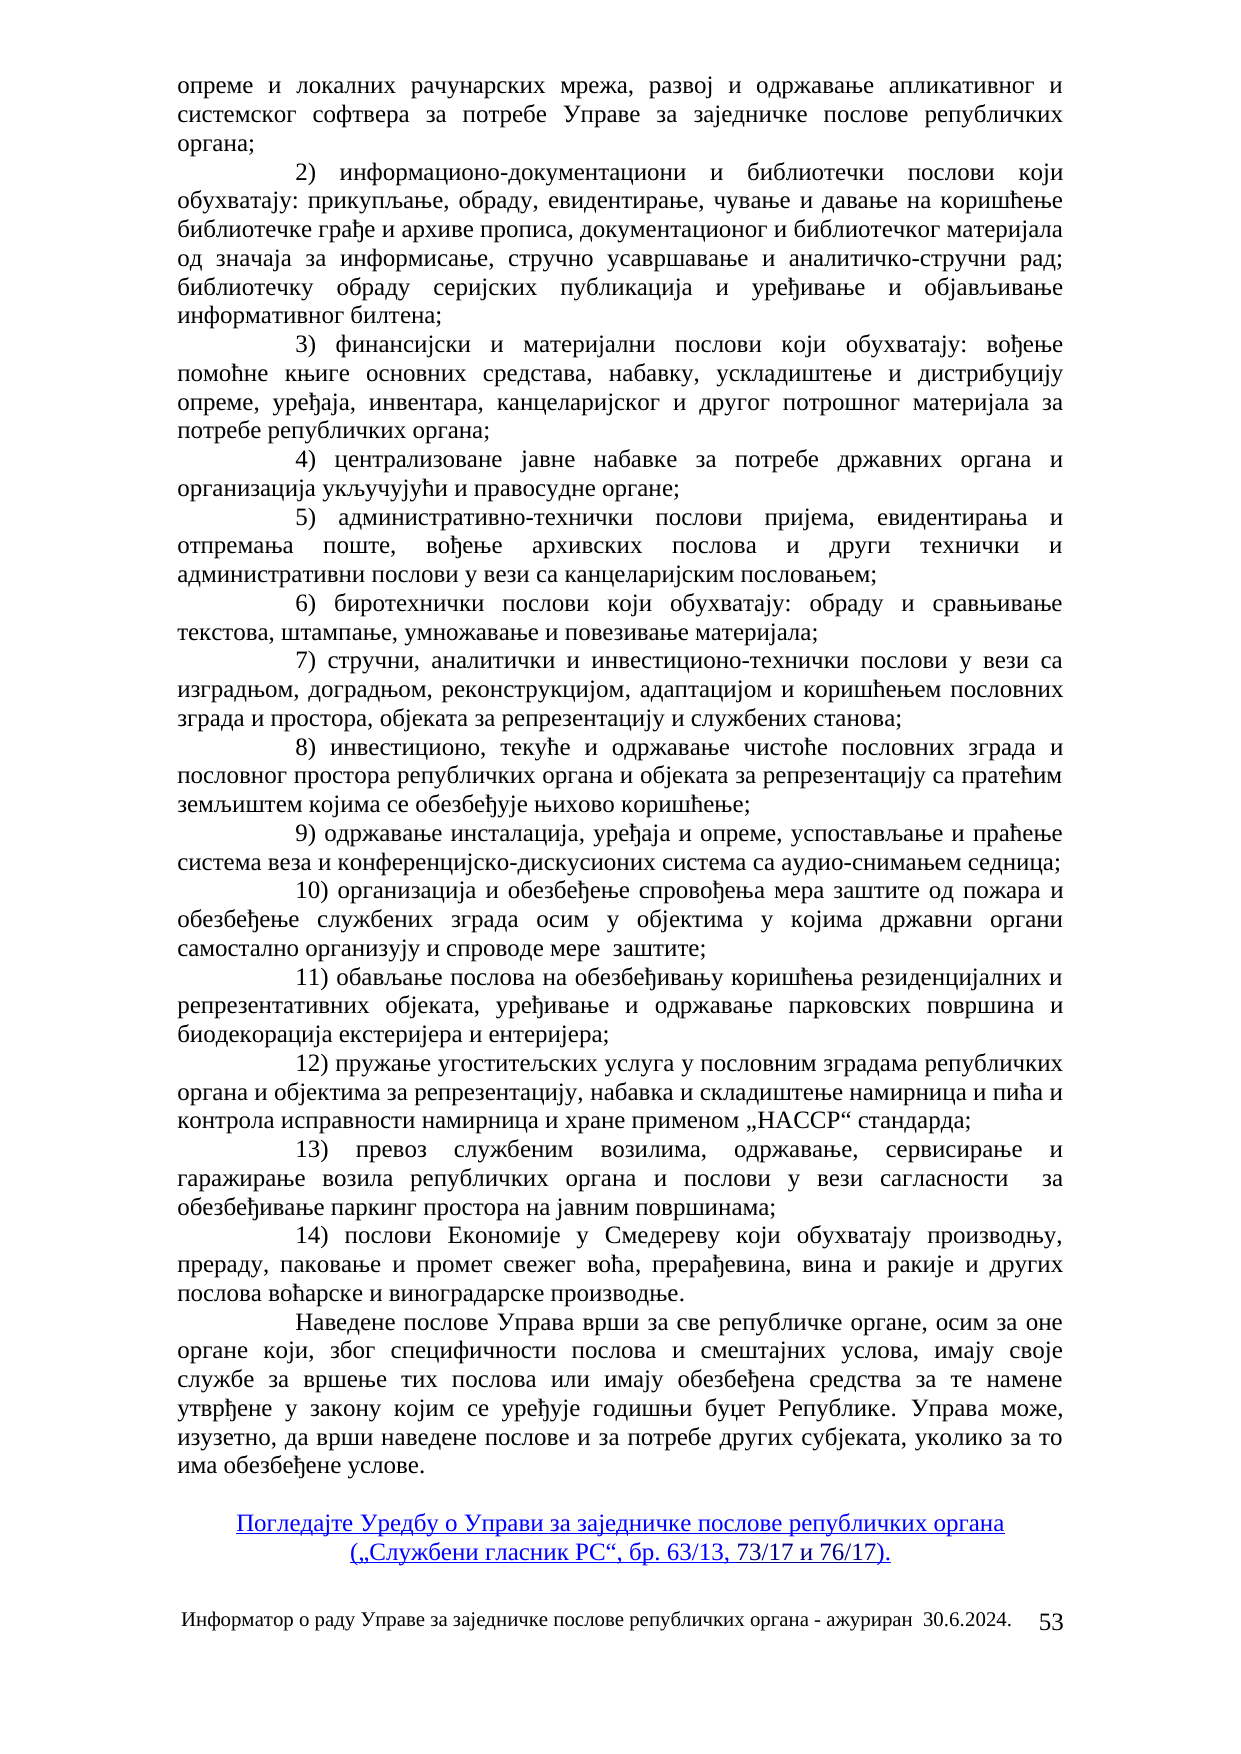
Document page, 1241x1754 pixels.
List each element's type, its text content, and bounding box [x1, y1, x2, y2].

text 2) информационо-документациони и библиотечки послови који обухватају: прикупљање, обраду, евидентирање, чување и давање на коришћење библиотечке грађе и архиве прописа, документационог и библиотечког материјала од значаја за информисање, стручно усавршавање и аналитичко-стручни рад; библиотечку обраду серијских публикација и уређивање и објављивање информативног билтена; [177, 157, 1063, 329]
text 8) инвестиционо, текуће и одржавање чистоће пословних зграда и пословног простора републичких органа и објеката за репрезентацију са пратећим земљиштем којима се обезбеђује њихово коришћење; [177, 732, 1063, 818]
text 12) пружање угоститељских услуга у пословним зградама републичких органа и објектима за репрезентацију, набавка и складиштење намирница и пића и контрола исправности намирница и хране применом „HACCP“ стандарда; [177, 1048, 1063, 1134]
text 14) послови Економије у Смедереву који обухватају производњу, прераду, паковање и промет свежег воћа, прерађевина, вина и ракије и других послова воћарске и виноградарске производње. [177, 1221, 1063, 1307]
text Погледајте Уредбу о Управи за заједничке послове републичких органа („Службени гласник РС“, бр. 63/13, 73/17 и 76/17). [177, 1508, 1063, 1566]
text 9) одржавање инсталација, уређаја и опреме, успостављање и праћење система веза и конференцијско-дискусионих система са аудио-снимањем седница; [177, 818, 1063, 876]
text 11) обављање послова на обезбеђивању коришћења резиденцијалних и репрезентативних објеката, уређивање и одржавање парковских површина и биодекорација екстеријера и ентеријера; [177, 962, 1063, 1048]
text опреме и локалних рачунарских мрежа, развој и одржавање апликативног и системског софтвера за потребе Управе за заједничке послове републичких органа; [177, 71, 1063, 157]
text 3) финансијски и материјални послови који обухватају: вођење помоћне књиге основних средстава, набавку, ускладиштење и дистрибуцију опреме, уређаја, инвентара, канцеларијског и другог потрошног материјала за потребе републичких органа; [177, 329, 1063, 444]
text 7) стручни, аналитички и инвестиционо-технички послови у вези са изградњом, доградњом, реконструкцијом, адаптацијом и коришћењем пословних зграда и простора, објеката за репрезентацију и службених станова; [177, 646, 1063, 732]
text 4) централизоване јавне набавке за потребе државних органа и организација укључујући и правосудне органе; [177, 444, 1063, 502]
text 6) биротехнички послови који обухватају: обраду и сравњивање текстова, штампање, умножавање и повезивање материјала; [177, 588, 1063, 646]
text 5) административно-технички послови пријема, евидентирања и отпремања поште, вођење архивских послова и други технички и административни послови у вези са канцеларијским пословањем; [177, 502, 1063, 588]
text Наведене послове Управа врши за све републичке органе, осим за оне органе који, због специфичности послова и смештајних услова, имају своје службе за вршење тих послова или имају обезбеђена средства за те намене утврђене у закону којим се уређује годишњи буџет Републике. Управа може, изузетно, да врши наведене послове и за потребе других субјеката, уколико за то има обезбеђене услове. [177, 1307, 1063, 1479]
text 10) организација и обезбеђење спровођења мера заштите од пожара и обезбеђење службених зграда осим у објектима у којима државни органи самостално организују и спроводе мере заштите; [177, 876, 1063, 962]
text 13) превоз службеним возилима, одржавање, сервисирање и гаражирање возила републичких органа и послови у вези сагласности за обезбеђивање паркинг простора на јавним површинама; [177, 1134, 1063, 1221]
